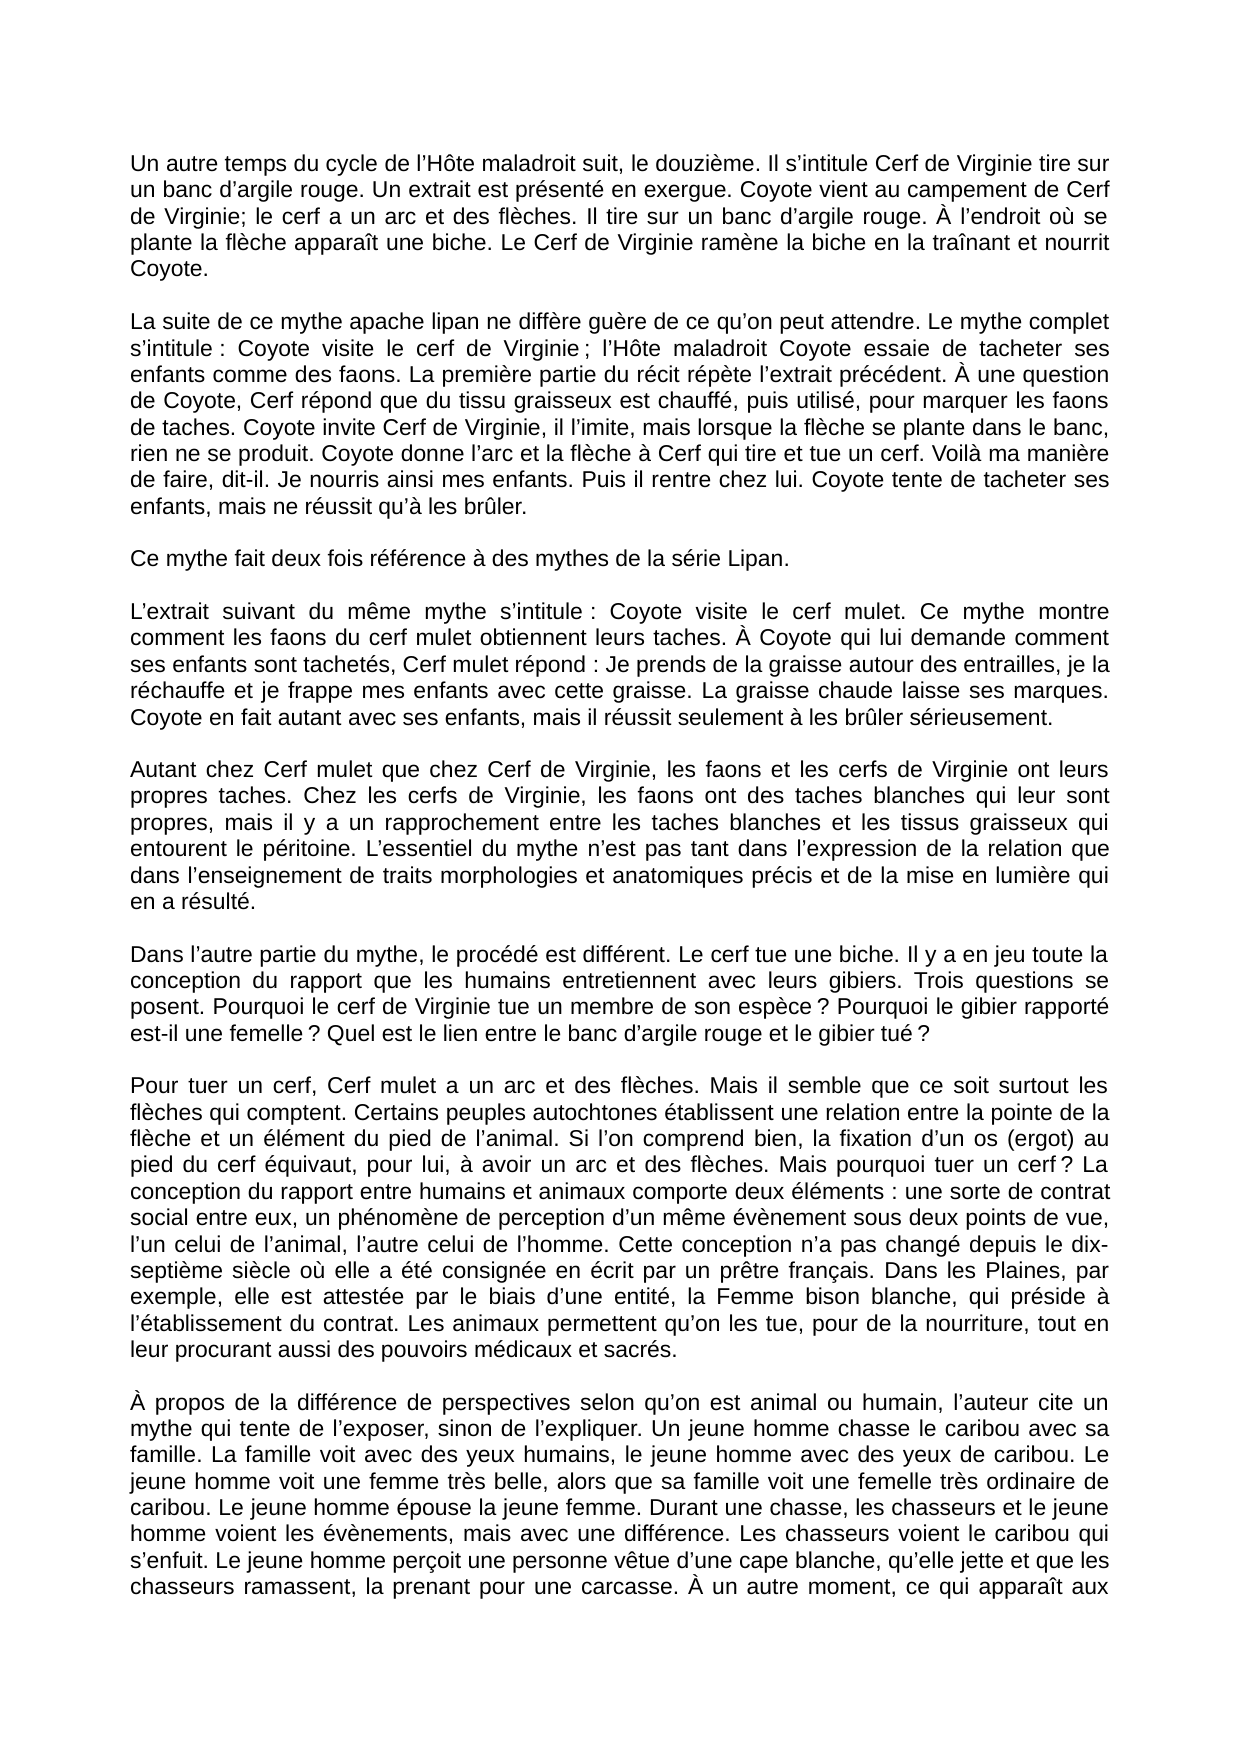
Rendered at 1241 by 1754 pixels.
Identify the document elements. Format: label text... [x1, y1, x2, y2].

text Ce mythe fait deux fois référence à des mythes de la série Lipan. [130, 545, 1110, 572]
text Dans l’autre partie du mythe, le procédé est différent. Le cerf tue une biche. Il y a en jeu toute la conception du rapport que les humains entretiennent avec leurs gibiers. Trois questions se posent. Pourquoi le cerf de Virginie tue un membre de son espèce ? Pourquoi le gibier rapporté est-il une femelle ? Quel est le lien entre le banc d’argile rouge et le gibier tué ? [130, 941, 1110, 1046]
text Pour tuer un cerf, Cerf mulet a un arc et des flèches. Mais il semble que ce soit surtout les flèches qui comptent. Certains peuples autochtones établissent une relation entre la pointe de la flèche et un élément du pied de l’animal. Si l’on comprend bien, la fixation d’un os (ergot) au pied du cerf équivaut, pour lui, à avoir un arc et des flèches. Mais pourquoi tuer un cerf ? La conception du rapport entre humains et animaux comporte deux éléments : une sorte de contrat social entre eux, un phénomène de perception d’un même évènement sous deux points de vue, l’un celui de l’animal, l’autre celui de l’homme. Cette conception n’a pas changé depuis le dix-septième siècle où elle a été consignée en écrit par un prêtre français. Dans les Plaines, par exemple, elle est attestée par le biais d’une entité, la Femme bison blanche, qui préside à l’établissement du contrat. Les animaux permettent qu’on les tue, pour de la nourriture, tout en leur procurant aussi des pouvoirs médicaux et sacrés. [130, 1072, 1110, 1362]
text À propos de la différence de perspectives selon qu’on est animal ou humain, l’auteur cite un mythe qui tente de l’exposer, sinon de l’expliquer. Un jeune homme chasse le caribou avec sa famille. La famille voit avec des yeux humains, le jeune homme avec des yeux de caribou. Le jeune homme voit une femme très belle, alors que sa famille voit une femelle très ordinaire de caribou. Le jeune homme épouse la jeune femme. Durant une chasse, les chasseurs et le jeune homme voient les évènements, mais avec une différence. Les chasseurs voient le caribou qui s’enfuit. Le jeune homme perçoit une personne vêtue d’une cape blanche, qu’elle jette et que les chasseurs ramassent, la prenant pour une carcasse. À un autre moment, ce qui apparaît aux [130, 1389, 1110, 1599]
text Autant chez Cerf mulet que chez Cerf de Virginie, les faons et les cerfs de Virginie ont leurs propres taches. Chez les cerfs de Virginie, les faons ont des taches blanches qui leur sont propres, mais il y a un rapprochement entre les taches blanches et les tissus graisseux qui entourent le péritoine. L’essentiel du mythe n’est pas tant dans l’expression de la relation que dans l’enseignement de traits morphologies et anatomiques précis et de la mise en lumière qui en a résulté. [130, 756, 1110, 914]
text L’extrait suivant du même mythe s’intitule : Coyote visite le cerf mulet. Ce mythe montre comment les faons du cerf mulet obtiennent leurs taches. À Coyote qui lui demande comment ses enfants sont tachetés, Cerf mulet répond : Je prends de la graisse autour des entrailles, je la réchauffe et je frappe mes enfants avec cette graisse. La graisse chaude laisse ses marques. Coyote en fait autant avec ses enfants, mais il réussit seulement à les brûler sérieusement. [130, 598, 1110, 730]
text La suite de ce mythe apache lipan ne diffère guère de ce qu’on peut attendre. Le mythe complet s’intitule : Coyote visite le cerf de Virginie ; l’Hôte maladroit Coyote essaie de tacheter ses enfants comme des faons. La première partie du récit répète l’extrait précédent. À une question de Coyote, Cerf répond que du tissu graisseux est chauffé, puis utilisé, pour marquer les faons de taches. Coyote invite Cerf de Virginie, il l’imite, mais lorsque la flèche se plante dans le banc, rien ne se produit. Coyote donne l’arc et la flèche à Cerf qui tire et tue un cerf. Voilà ma manière de faire, dit-il. Je nourris ainsi mes enfants. Puis il rentre chez lui. Coyote tente de tacheter ses enfants, mais ne réussit qu’à les brûler. [130, 308, 1110, 519]
text Un autre temps du cycle de l’Hôte maladroit suit, le douzième. Il s’intitule Cerf de Virginie tire sur un banc d’argile rouge. Un extrait est présenté en exergue. Coyote vient au campement de Cerf de Virginie; le cerf a un arc et des flèches. Il tire sur un banc d’argile rouge. À l’endroit où se plante la flèche apparaît une biche. Le Cerf de Virginie ramène la biche en la traînant et nourrit Coyote. [130, 150, 1110, 282]
